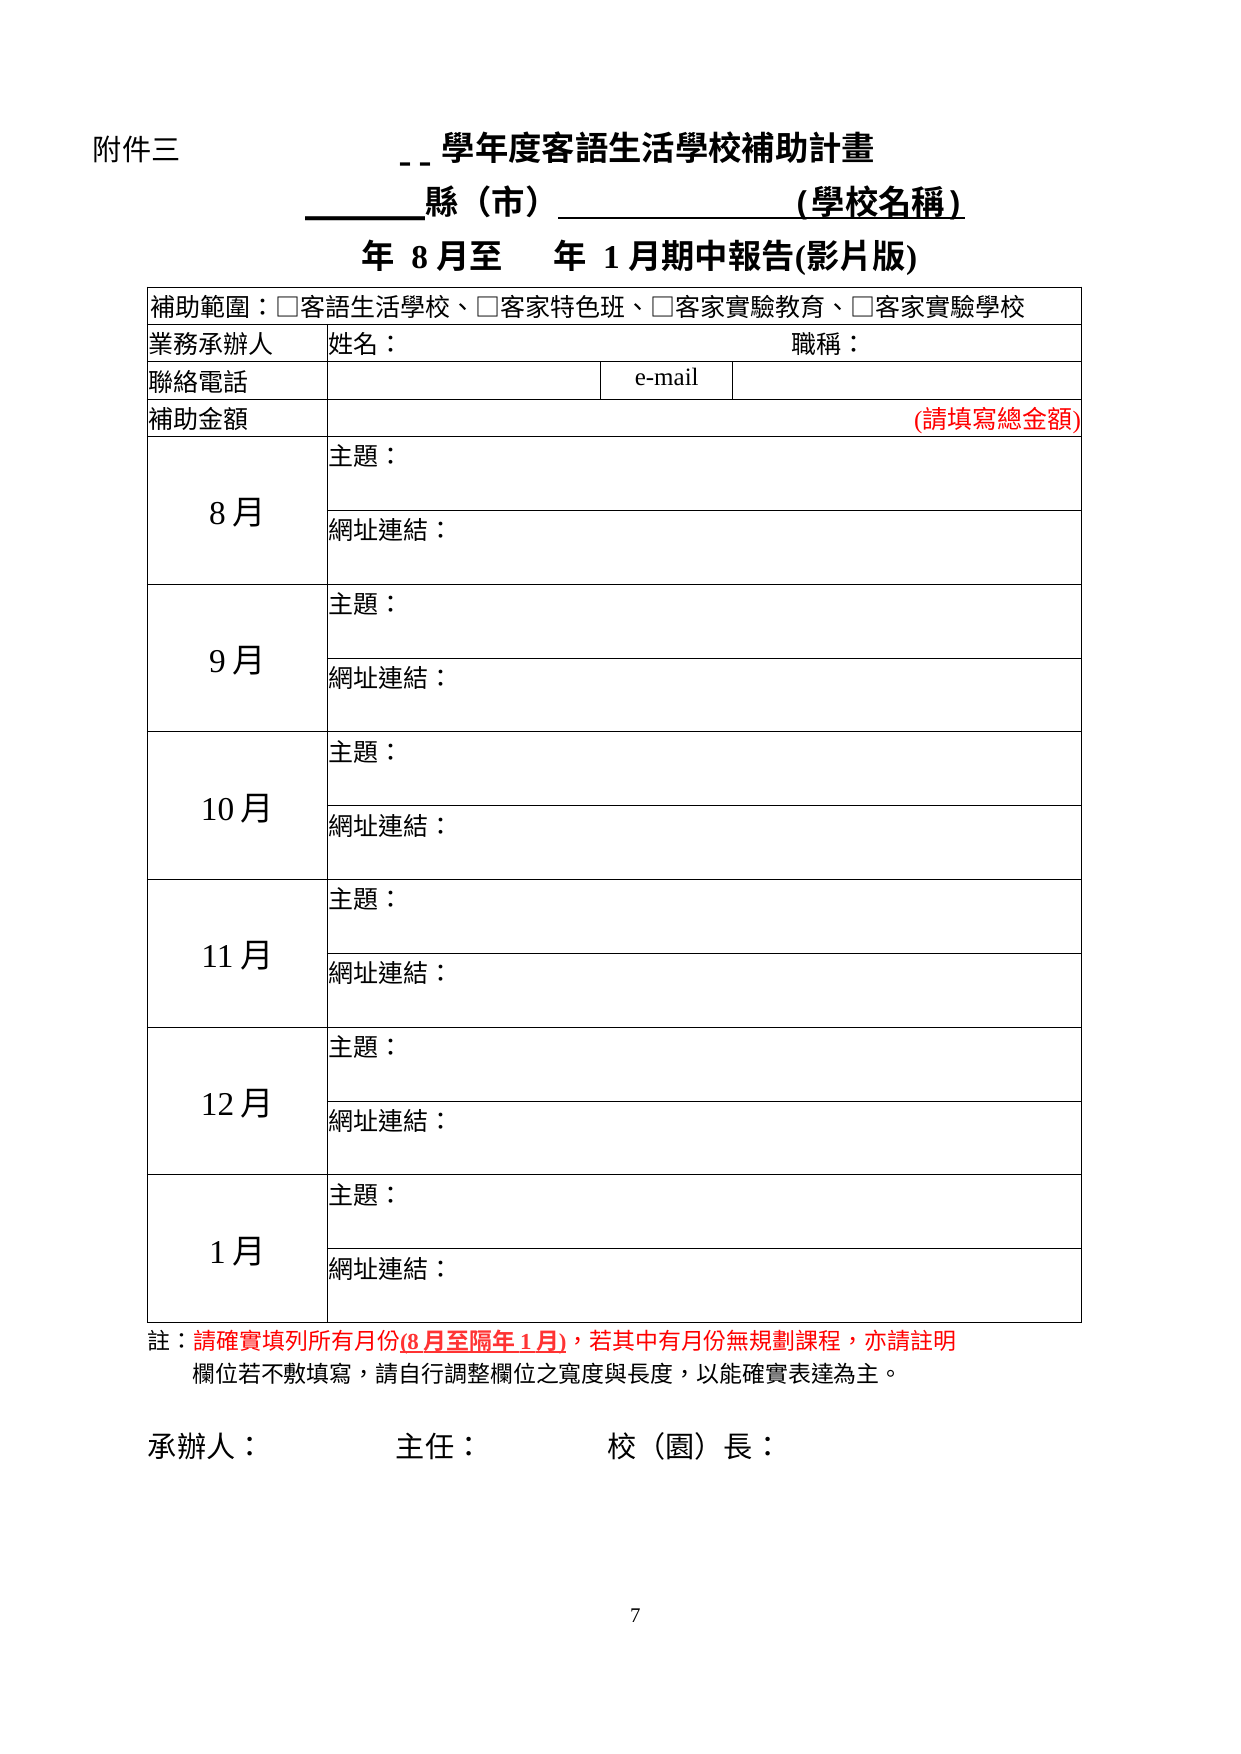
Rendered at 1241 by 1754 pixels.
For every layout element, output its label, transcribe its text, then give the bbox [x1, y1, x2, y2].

table_cell [733, 362, 1081, 398]
table_cell [328, 362, 600, 398]
table_cell 主題： [328, 1028, 1081, 1101]
text 附件三 [93, 126, 237, 168]
text ˍˍ學年度客語生活學校補助計畫 [148, 121, 1122, 171]
table_cell 網址連結： [328, 659, 1081, 731]
text 註：請確實填列所有月份(8月至隔年1月)，若其中有月份無規劃課程，亦請註明 [148, 1323, 1122, 1356]
table_cell 8月 [148, 437, 327, 583]
text 年 8 月至 年 1 月期中報告(影片版) [148, 225, 1122, 279]
table_cell 網址連結： [328, 1102, 1081, 1174]
table_cell (請填寫總金額) [328, 400, 1081, 436]
table_cell 業務承辦人 [148, 325, 327, 361]
table_cell 姓名： 職稱： [328, 325, 1081, 361]
table_cell 主題： [328, 585, 1081, 657]
text 承辦人： 主任： 校（園）長： [148, 1423, 1122, 1465]
table_cell e-mail [601, 362, 732, 398]
table_cell 主題： [328, 437, 1081, 510]
table_cell 10月 [148, 732, 327, 879]
table_cell 12月 [148, 1028, 327, 1174]
text ______縣（市） (學校名稱) [148, 171, 1122, 225]
text 欄位若不敷填寫，請自行調整欄位之寬度與長度，以能確實表達為主。 [192, 1356, 1122, 1389]
table_header 補助範圍：□客語生活學校、□客家特色班、□客家實驗教育、□客家實驗學校 [148, 288, 1081, 324]
table_cell 網址連結： [328, 954, 1081, 1027]
table_cell 網址連結： [328, 806, 1081, 879]
table_cell 1月 [148, 1175, 327, 1322]
table_cell 11月 [148, 880, 327, 1027]
table_cell 主題： [328, 732, 1081, 805]
table_cell 網址連結： [328, 1249, 1081, 1322]
table_cell 聯絡電話 [148, 362, 327, 398]
text [93, 168, 237, 210]
table_cell 9月 [148, 585, 327, 731]
table_cell 主題： [328, 1175, 1081, 1248]
table_cell 網址連結： [328, 511, 1081, 583]
table_cell 補助金額 [148, 400, 327, 436]
table_cell 主題： [328, 880, 1081, 953]
